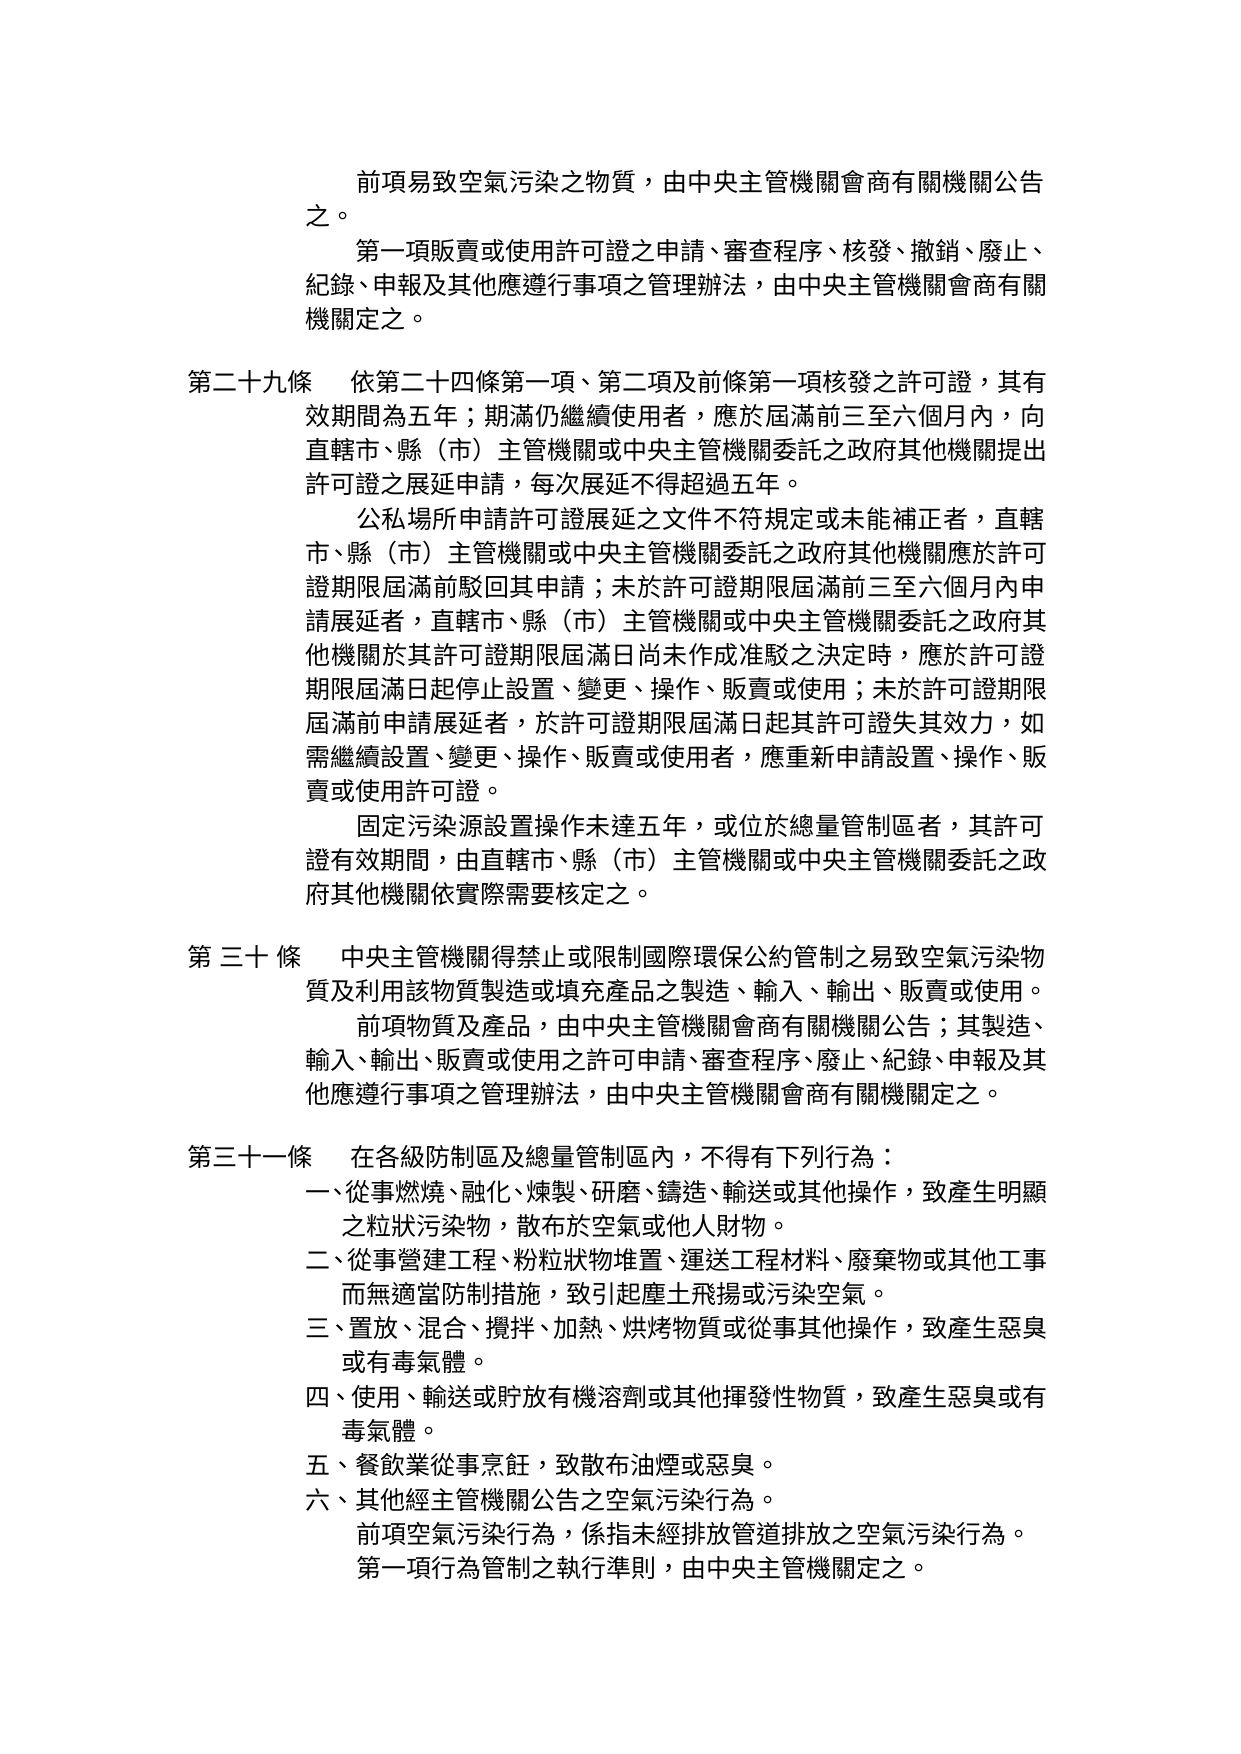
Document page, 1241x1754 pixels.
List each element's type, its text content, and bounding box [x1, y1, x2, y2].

table_cell 第三十一條 在各級防制區及總量管制區內，不得有下列行為： 一、從事燃燒、融化、煉製、研磨、鑄造、輸送或其他操作，致產生明顯之粒狀污染物，散布於空氣或他人財物。 二、從事營建工程、粉粒狀物堆置、運送工程材料、廢棄物或其他工事而無適當防制措施，致引起塵土飛揚或污染空氣。 三、置放、混合、攪拌、加熱、烘烤物質或從事其他操作，致產生惡臭或有毒氣體。 四、使用、輸送或貯放有機溶劑或其他揮發性物質，致產生惡臭或有毒氣體。 五、餐飲業從事烹飪，致散布油煙或惡臭。 六、其他經主管機關公告之空氣污染行為。 前項空氣污染行為，係指未經排放管道排放之空氣污染行為。 第一項行為管制之執行準則，由中央主管機關定之。 [184, 1111, 1050, 1585]
table_cell 第二十九條 依第二十四條第一項、第二項及前條第一項核發之許可證，其有效期間為五年；期滿仍繼續使用者，應於屆滿前三至六個月內，向直轄市、縣（市）主管機關或中央主管機關委託之政府其他機關提出許可證之展延申請，每次展延不得超過五年。 公私場所申請許可證展延之文件不符規定或未能補正者，直轄市、縣（市）主管機關或中央主管機關委託之政府其他機關應於許可證期限屆滿前駁回其申請；未於許可證期限屆滿前三至六個月內申請展延者，直轄市、縣（市）主管機關或中央主管機關委託之政府其他機關於其許可證期限屆滿日尚未作成准駁之決定時，應於許可證期限屆滿日起停止設置、變更、操作、販賣或使用；未於許可證期限屆滿前申請展延者，於許可證期限屆滿日起其許可證失其效力，如需繼續設置、變更、操作、販賣或使用者，應重新申請設置、操作、販賣或使用許可證。 固定污染源設置操作未達五年，或位於總量管制區者，其許可證有效期間，由直轄市、縣（市）主管機關或中央主管機關委託之政府其他機關依實際需要核定之。 [184, 336, 1050, 911]
table_cell 前項易致空氣污染之物質，由中央主管機關會商有關機關公告之。 第一項販賣或使用許可證之申請、審查程序、核發、撤銷、廢止、紀錄、申報及其他應遵行事項之管理辦法，由中央主管機關會商有關機關定之。 [184, 165, 1050, 336]
table_cell 第 三十 條 中央主管機關得禁止或限制國際環保公約管制之易致空氣污染物質及利用該物質製造或填充產品之製造、輸入、輸出、販賣或使用。 前項物質及產品，由中央主管機關會商有關機關公告；其製造、輸入、輸出、販賣或使用之許可申請、審查程序、廢止、紀錄、申報及其他應遵行事項之管理辦法，由中央主管機關會商有關機關定之。 [184, 911, 1050, 1111]
